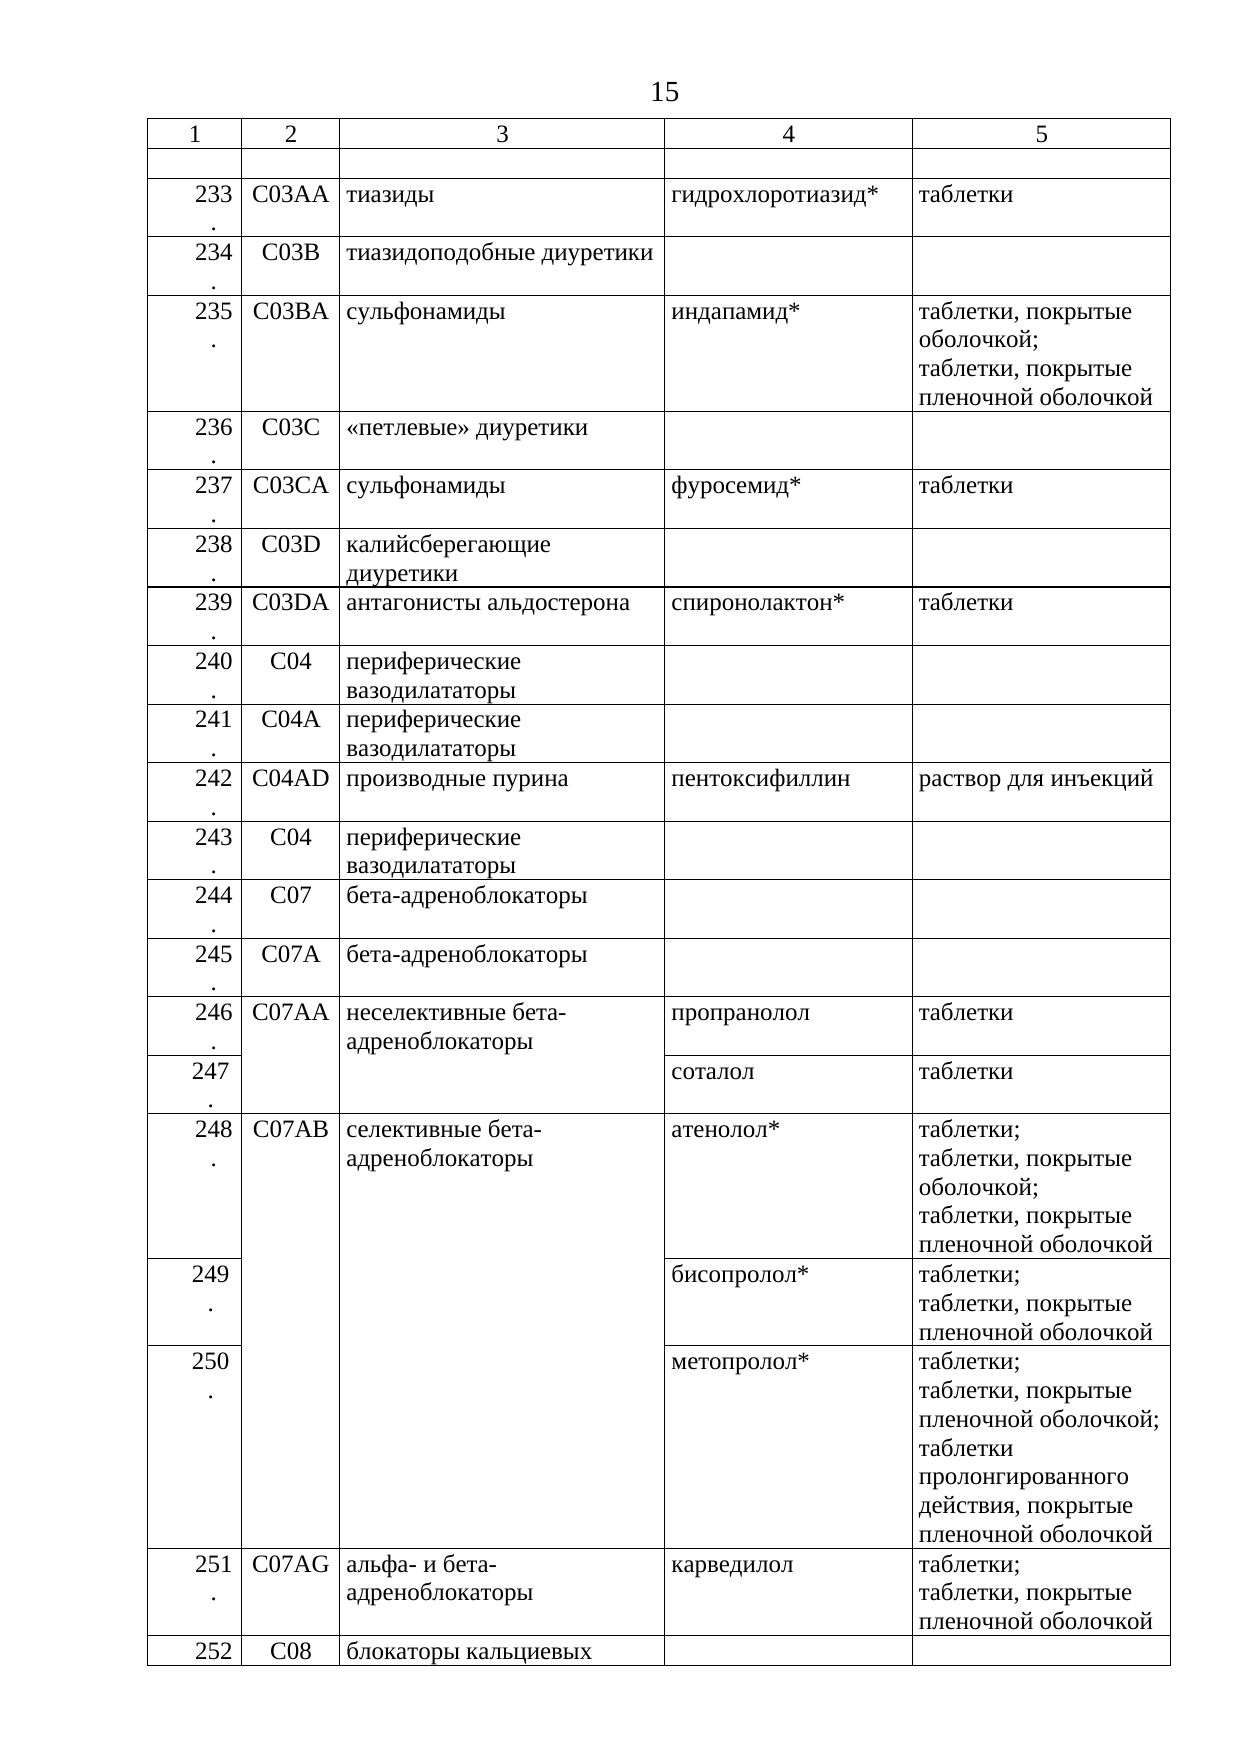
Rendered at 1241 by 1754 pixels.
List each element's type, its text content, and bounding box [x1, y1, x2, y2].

table_cell [148, 705, 241, 762]
table_cell [242, 149, 339, 178]
table_cell [665, 529, 912, 586]
table_cell бета-адреноблокаторы [340, 880, 664, 938]
table_cell C03BA [242, 296, 339, 411]
table_cell [913, 822, 1170, 879]
table_cell [148, 1056, 241, 1113]
table_cell C08 [242, 1636, 339, 1665]
table_cell [913, 705, 1170, 762]
table_cell [148, 237, 241, 295]
table_cell таблетки; таблетки, покрытые пленочной оболочкой [913, 1549, 1170, 1635]
table_cell таблетки; таблетки, покрытые оболочкой; таблетки, покрытые пленочной оболочкой [913, 1114, 1170, 1258]
table_cell [913, 939, 1170, 996]
table_cell [148, 529, 241, 586]
table_cell бисопролол* [665, 1259, 912, 1345]
table_cell C04AD [242, 763, 339, 821]
table_cell [665, 705, 912, 762]
table_cell [148, 149, 241, 178]
table_cell C07A [242, 939, 339, 996]
table_cell [148, 646, 241, 703]
table_cell [148, 939, 241, 996]
table_cell [665, 939, 912, 996]
table_cell [148, 997, 241, 1055]
table_cell таблетки [913, 997, 1170, 1055]
table_cell [665, 880, 912, 938]
table_cell гидрохлоротиазид* [665, 179, 912, 236]
table_cell соталол [665, 1056, 912, 1113]
table_cell сульфонамиды [340, 296, 664, 411]
table_header 2 [242, 119, 339, 148]
table_cell пентоксифиллин [665, 763, 912, 821]
table_cell [913, 412, 1170, 469]
table_cell [148, 1259, 241, 1345]
table_cell C07AG [242, 1549, 339, 1635]
table_header 4 [665, 119, 912, 148]
table_cell C07AA [242, 997, 339, 1055]
table_cell периферические вазодилататоры [340, 705, 664, 762]
table_cell антагонисты альдостерона [340, 588, 664, 645]
table_cell спиронолактон* [665, 588, 912, 645]
table_cell C03B [242, 237, 339, 295]
table_cell [665, 646, 912, 703]
table_cell таблетки; таблетки, покрытые пленочной оболочкой; таблетки пролонгированного действия, покрытые пленочной оболочкой [913, 1346, 1170, 1548]
table_cell таблетки, покрытые оболочкой; таблетки, покрытые пленочной оболочкой [913, 296, 1170, 411]
table_cell C04 [242, 646, 339, 703]
table_cell [148, 296, 241, 411]
table_cell C04A [242, 705, 339, 762]
table_cell [148, 880, 241, 938]
table_cell блокаторы кальциевых [340, 1636, 664, 1665]
table_cell селективные бета-адреноблокаторы [340, 1114, 664, 1548]
table_cell [148, 1636, 241, 1665]
table_cell [148, 588, 241, 645]
table_cell [148, 822, 241, 879]
table_cell C07AB [242, 1114, 339, 1548]
table_cell тиазидоподобные диуретики [340, 237, 664, 295]
table_cell калийсберегающие диуретики [340, 529, 664, 586]
table_cell таблетки [913, 588, 1170, 645]
table_cell карведилол [665, 1549, 912, 1635]
table_cell [913, 646, 1170, 703]
table_cell C03DA [242, 588, 339, 645]
table_cell [913, 529, 1170, 586]
table_cell [913, 1636, 1170, 1665]
table_cell [665, 149, 912, 178]
table_cell альфа- и бета-адреноблокаторы [340, 1549, 664, 1635]
table_cell атенолол* [665, 1114, 912, 1258]
table_cell C03C [242, 412, 339, 469]
table_cell [242, 1055, 339, 1113]
table_cell таблетки [913, 470, 1170, 528]
table_cell таблетки [913, 1056, 1170, 1113]
table_cell индапамид* [665, 296, 912, 411]
table_cell тиазиды [340, 179, 664, 236]
table_cell [340, 149, 664, 178]
table_cell [665, 822, 912, 879]
table_cell [913, 880, 1170, 938]
table_cell периферические вазодилататоры [340, 646, 664, 703]
table_cell [665, 1636, 912, 1665]
table_cell таблетки; таблетки, покрытые пленочной оболочкой [913, 1259, 1170, 1345]
table_cell [913, 237, 1170, 295]
table_cell периферические вазодилататоры [340, 822, 664, 879]
table_cell [148, 179, 241, 236]
table_cell фуросемид* [665, 470, 912, 528]
table_cell C07 [242, 880, 339, 938]
table_cell C03D [242, 529, 339, 586]
table_cell метопролол* [665, 1346, 912, 1548]
table_cell C03AA [242, 179, 339, 236]
table_cell таблетки [913, 179, 1170, 236]
table_cell [665, 237, 912, 295]
table_cell [148, 1549, 241, 1635]
table_header 3 [340, 119, 664, 148]
table_cell [148, 763, 241, 821]
table_cell пропранолол [665, 997, 912, 1055]
table_cell производные пурина [340, 763, 664, 821]
table_cell C04 [242, 822, 339, 879]
table_cell [665, 412, 912, 469]
table_cell C03CA [242, 470, 339, 528]
table_cell «петлевые» диуретики [340, 412, 664, 469]
table_cell [913, 149, 1170, 178]
table_cell неселективные бета-адреноблокаторы [340, 997, 664, 1113]
table_cell сульфонамиды [340, 470, 664, 528]
table_header 1 [148, 119, 241, 148]
table_cell [148, 412, 241, 469]
table_header 5 [913, 119, 1170, 148]
table_cell [148, 1114, 241, 1258]
table_cell [148, 470, 241, 528]
table_cell раствор для инъекций [913, 763, 1170, 821]
table_cell [148, 1346, 241, 1548]
table_cell бета-адреноблокаторы [340, 939, 664, 996]
